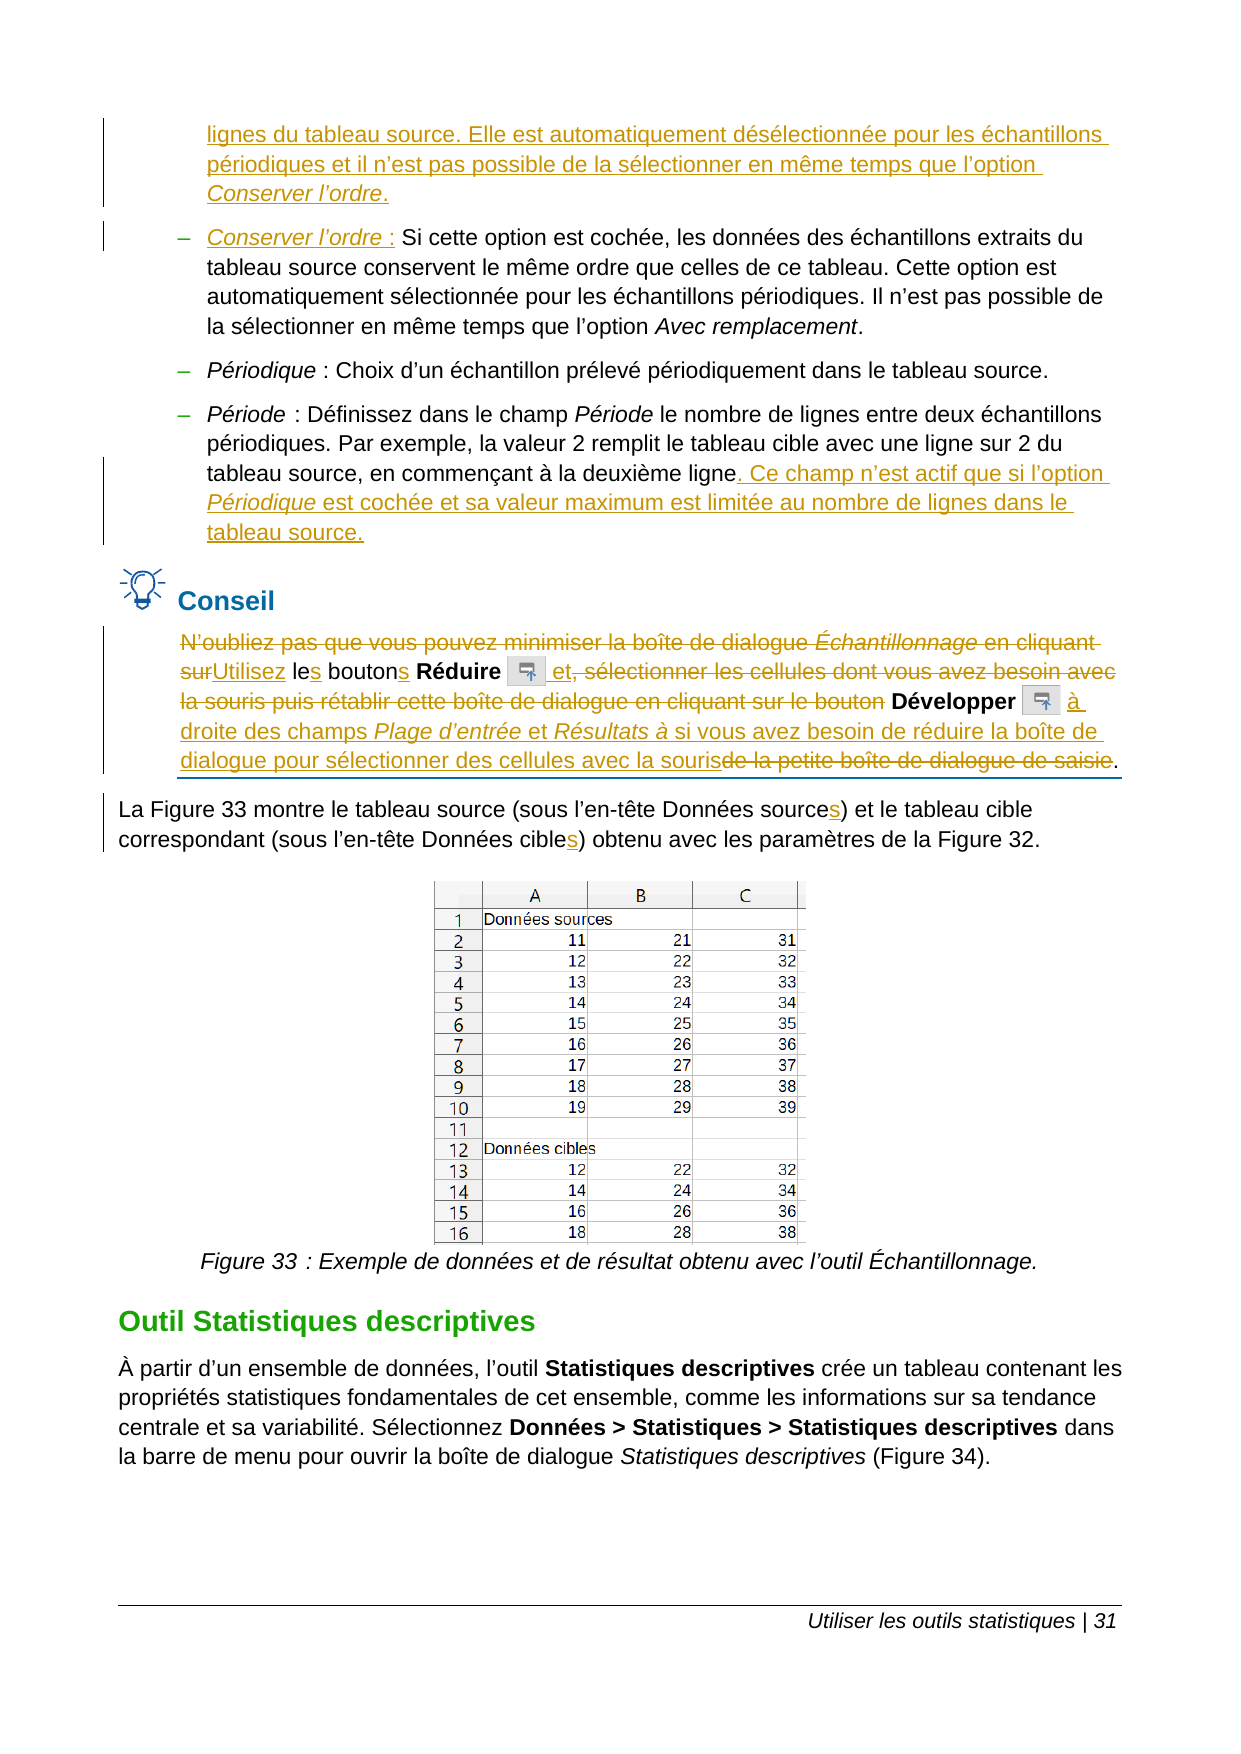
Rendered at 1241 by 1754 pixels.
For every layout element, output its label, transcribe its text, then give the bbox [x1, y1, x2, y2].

list lignes du tableau source. Elle est automatiquement désélectionnée pour les échantillons périodiques et il n’est pas possible de la sélectionner en même temps que l’option Conserver l’ordre. [177, 118, 1122, 207]
text La Figure 33 montre le tableau source (sous l’en-tête Données sources) et le tableau cible correspondant (sous l’en-tête Données cibles) obtenu avec les paramètres de la Figure 32. [118, 793, 1122, 852]
picture [507, 656, 546, 686]
list Conseil [118, 567, 1122, 616]
picture [1022, 685, 1061, 715]
list Périodique : Choix d’un échantillon prélevé périodiquement dans le tableau source. [177, 354, 1122, 383]
list Conserver l’ordre : Si cette option est cochée, les données des échantillons extraits du tableau source conservent le même ordre que celles de ce tableau. Cette option est automatiquement sélectionnée pour les échantillons périodiques. Il n’est pas possible de la sélectionner en même temps que l’option Avec remplacement. [177, 221, 1122, 339]
text À partir d’un ensemble de données, l’outil Statistiques descriptives crée un tableau contenant les propriétés statistiques fondamentales de cet ensemble, comme les informations sur sa tendance centrale et sa variabilité. Sélectionnez Données > Statistiques > Statistiques descriptives dans la barre de menu pour ouvrir la boîte de dialogue Statistiques descriptives (Figure 34). [118, 1352, 1122, 1470]
text Utilisez les boutons Réduire et Développer à droite des champs Plage d’entrée et Résultats à si vous avez besoin de réduire la boîte de dialogue pour sélectionner des cellules avec la souris. [177, 623, 1122, 777]
text Figure 33 : Exemple de données et de résultat obtenu avec l’outil Échantillonnage. [118, 1245, 1122, 1274]
list Période : Définissez dans le champ Période le nombre de lignes entre deux échantillons périodiques. Par exemple, la valeur 2 remplit le tableau cible avec une ligne sur 2 du tableau source, en commençant à la deuxième ligne. Ce champ n’est actif que si l’option Périodique est cochée et sa valeur maximum est limitée au nombre de lignes dans le tableau source. [177, 398, 1122, 545]
picture [434, 881, 806, 1245]
subtitle Outil Statistiques descriptives [118, 1304, 1122, 1337]
